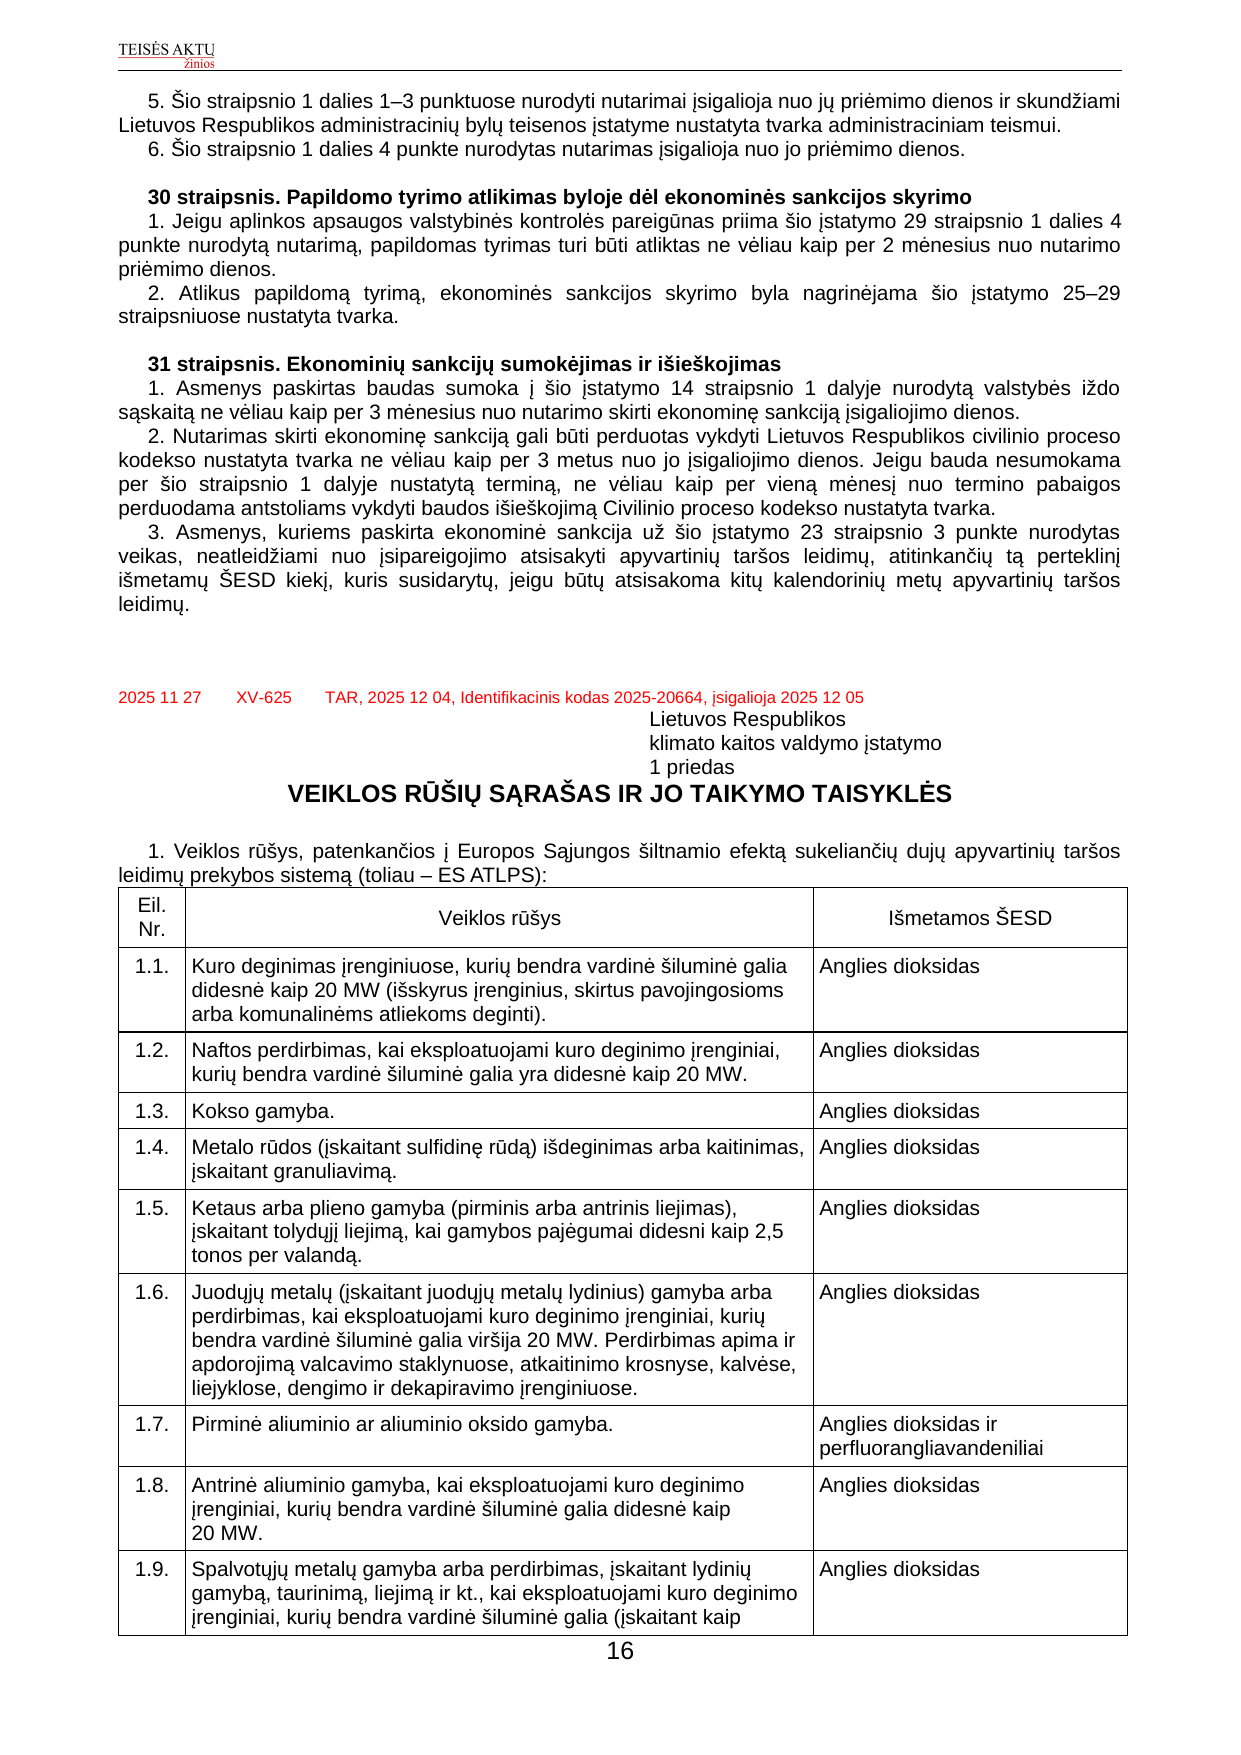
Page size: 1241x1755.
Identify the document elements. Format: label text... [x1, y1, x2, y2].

table_cell Anglies dioksidas [814, 1093, 1127, 1128]
table_cell 1.5. [119, 1190, 185, 1273]
table_cell Anglies dioksidas [814, 1274, 1127, 1405]
table_cell Juodųjų metalų (įskaitant juodųjų metalų lydinius) gamyba arba perdirbimas, kai eksploatuojami kuro deginimo įrenginiai, kurių bendra vardinė šiluminė galia viršija 20 MW. Perdirbimas apima ir apdorojimą valcavimo staklynuose, atkaitinimo krosnyse, kalvėse, liejyklose, dengimo ir dekapiravimo įrenginiuose. [186, 1274, 813, 1405]
text 2. Atlikus papildomą tyrimą, ekonominės sankcijos skyrimo byla nagrinėjama šio įstatymo 25–29 straipsniuose nustatyta tvarka. [118, 280, 1122, 328]
table_header Išmetamos ŠESD [814, 888, 1127, 947]
text Lietuvos Respublikos klimato kaitos valdymo įstatymo 1 priedas [649, 707, 1122, 779]
table_cell Kokso gamyba. [186, 1093, 813, 1128]
text 30 straipsnis. Papildomo tyrimo atlikimas byloje dėl ekonominės sankcijos skyrimo [118, 184, 1122, 208]
text 2025 11 27 XV-625 TAR, 2025 12 04, Identifikacinis kodas 2025-20664, įsigalioja 2025 12 05 [118, 688, 1122, 707]
table_cell Ketaus arba plieno gamyba (pirminis arba antrinis liejimas), įskaitant tolydųjį liejimą, kai gamybos pajėgumai didesni kaip 2,5 tonos per valandą. [186, 1190, 813, 1273]
table_cell Anglies dioksidas ir perfluorangliavandeniliai [814, 1406, 1127, 1466]
text 1. Asmenys paskirtas baudas sumoka į šio įstatymo 14 straipsnio 1 dalyje nurodytą valstybės iždo sąskaitą ne vėliau kaip per 3 mėnesius nuo nutarimo skirti ekonominę sankciją įsigaliojimo dienos. [118, 376, 1122, 424]
table_header Veiklos rūšys [186, 888, 813, 947]
table_cell 1.6. [119, 1274, 185, 1405]
table_cell Spalvotųjų metalų gamyba arba perdirbimas, įskaitant lydinių gamybą, taurinimą, liejimą ir kt., kai eksploatuojami kuro deginimo įrenginiai, kurių bendra vardinė šiluminė galia (įskaitant kaip [186, 1551, 813, 1634]
text 1. Jeigu aplinkos apsaugos valstybinės kontrolės pareigūnas priima šio įstatymo 29 straipsnio 1 dalies 4 punkte nurodytą nutarimą, papildomas tyrimas turi būti atliktas ne vėliau kaip per 2 mėnesius nuo nutarimo priėmimo dienos. [118, 208, 1122, 280]
table_cell Anglies dioksidas [814, 1467, 1127, 1550]
text 31 straipsnis. Ekonominių sankcijų sumokėjimas ir išieškojimas [118, 352, 1122, 376]
table_cell 1.3. [119, 1093, 185, 1128]
table_cell 1.7. [119, 1406, 185, 1466]
table_cell Metalo rūdos (įskaitant sulfidinę rūdą) išdeginimas arba kaitinimas, įskaitant granuliavimą. [186, 1129, 813, 1189]
table_cell Anglies dioksidas [814, 1129, 1127, 1189]
table_header Eil. Nr. [119, 888, 185, 947]
table_cell Pirminė aliuminio ar aliuminio oksido gamyba. [186, 1406, 813, 1466]
table_cell 1.2. [119, 1033, 185, 1092]
text 6. Šio straipsnio 1 dalies 4 punkte nurodytas nutarimas įsigalioja nuo jo priėmimo dienos. [118, 137, 1122, 161]
table_cell Anglies dioksidas [814, 1551, 1127, 1634]
text 5. Šio straipsnio 1 dalies 1–3 punktuose nurodyti nutarimai įsigalioja nuo jų priėmimo dienos ir skundžiami Lietuvos Respublikos administracinių bylų teisenos įstatyme nustatyta tvarka administraciniam teismui. [118, 89, 1122, 137]
table_cell Kuro deginimas įrenginiuose, kurių bendra vardinė šiluminė galia didesnė kaip 20 MW (išskyrus įrenginius, skirtus pavojingosioms arba komunalinėms atliekoms deginti). [186, 948, 813, 1031]
table_cell 1.9. [119, 1551, 185, 1634]
table_cell Anglies dioksidas [814, 948, 1127, 1031]
table_cell 1.4. [119, 1129, 185, 1189]
table_cell Anglies dioksidas [814, 1033, 1127, 1092]
table_cell 1.8. [119, 1467, 185, 1550]
text 2. Nutarimas skirti ekonominę sankciją gali būti perduotas vykdyti Lietuvos Respublikos civilinio proceso kodekso nustatyta tvarka ne vėliau kaip per 3 metus nuo jo įsigaliojimo dienos. Jeigu bauda nesumokama per šio straipsnio 1 dalyje nustatytą terminą, ne vėliau kaip per vieną mėnesį nuo termino pabaigos perduodama antstoliams vykdyti baudos išieškojimą Civilinio proceso kodekso nustatyta tvarka. [118, 424, 1122, 520]
table_cell Naftos perdirbimas, kai eksploatuojami kuro deginimo įrenginiai, kurių bendra vardinė šiluminė galia yra didesnė kaip 20 MW. [186, 1033, 813, 1092]
text 3. Asmenys, kuriems paskirta ekonominė sankcija už šio įstatymo 23 straipsnio 3 punkte nurodytas veikas, neatleidžiami nuo įsipareigojimo atsisakyti apyvartinių taršos leidimų, atitinkančių tą perteklinį išmetamų ŠESD kiekį, kuris susidarytų, jeigu būtų atsisakoma kitų kalendorinių metų apyvartinių taršos leidimų. [118, 520, 1122, 616]
text VEIKLOS RŪŠIŲ SĄRAŠAS IR JO TAIKYMO TAISYKLĖS [118, 779, 1122, 807]
text 1. Veiklos rūšys, patenkančios į Europos Sąjungos šiltnamio efektą sukeliančių dujų apyvartinių taršos leidimų prekybos sistemą (toliau – ES ATLPS): [118, 839, 1122, 887]
table_cell Antrinė aliuminio gamyba, kai eksploatuojami kuro deginimo įrenginiai, kurių bendra vardinė šiluminė galia didesnė kaip 20 MW. [186, 1467, 813, 1550]
table_cell Anglies dioksidas [814, 1190, 1127, 1273]
table_cell 1.1. [119, 948, 185, 1031]
